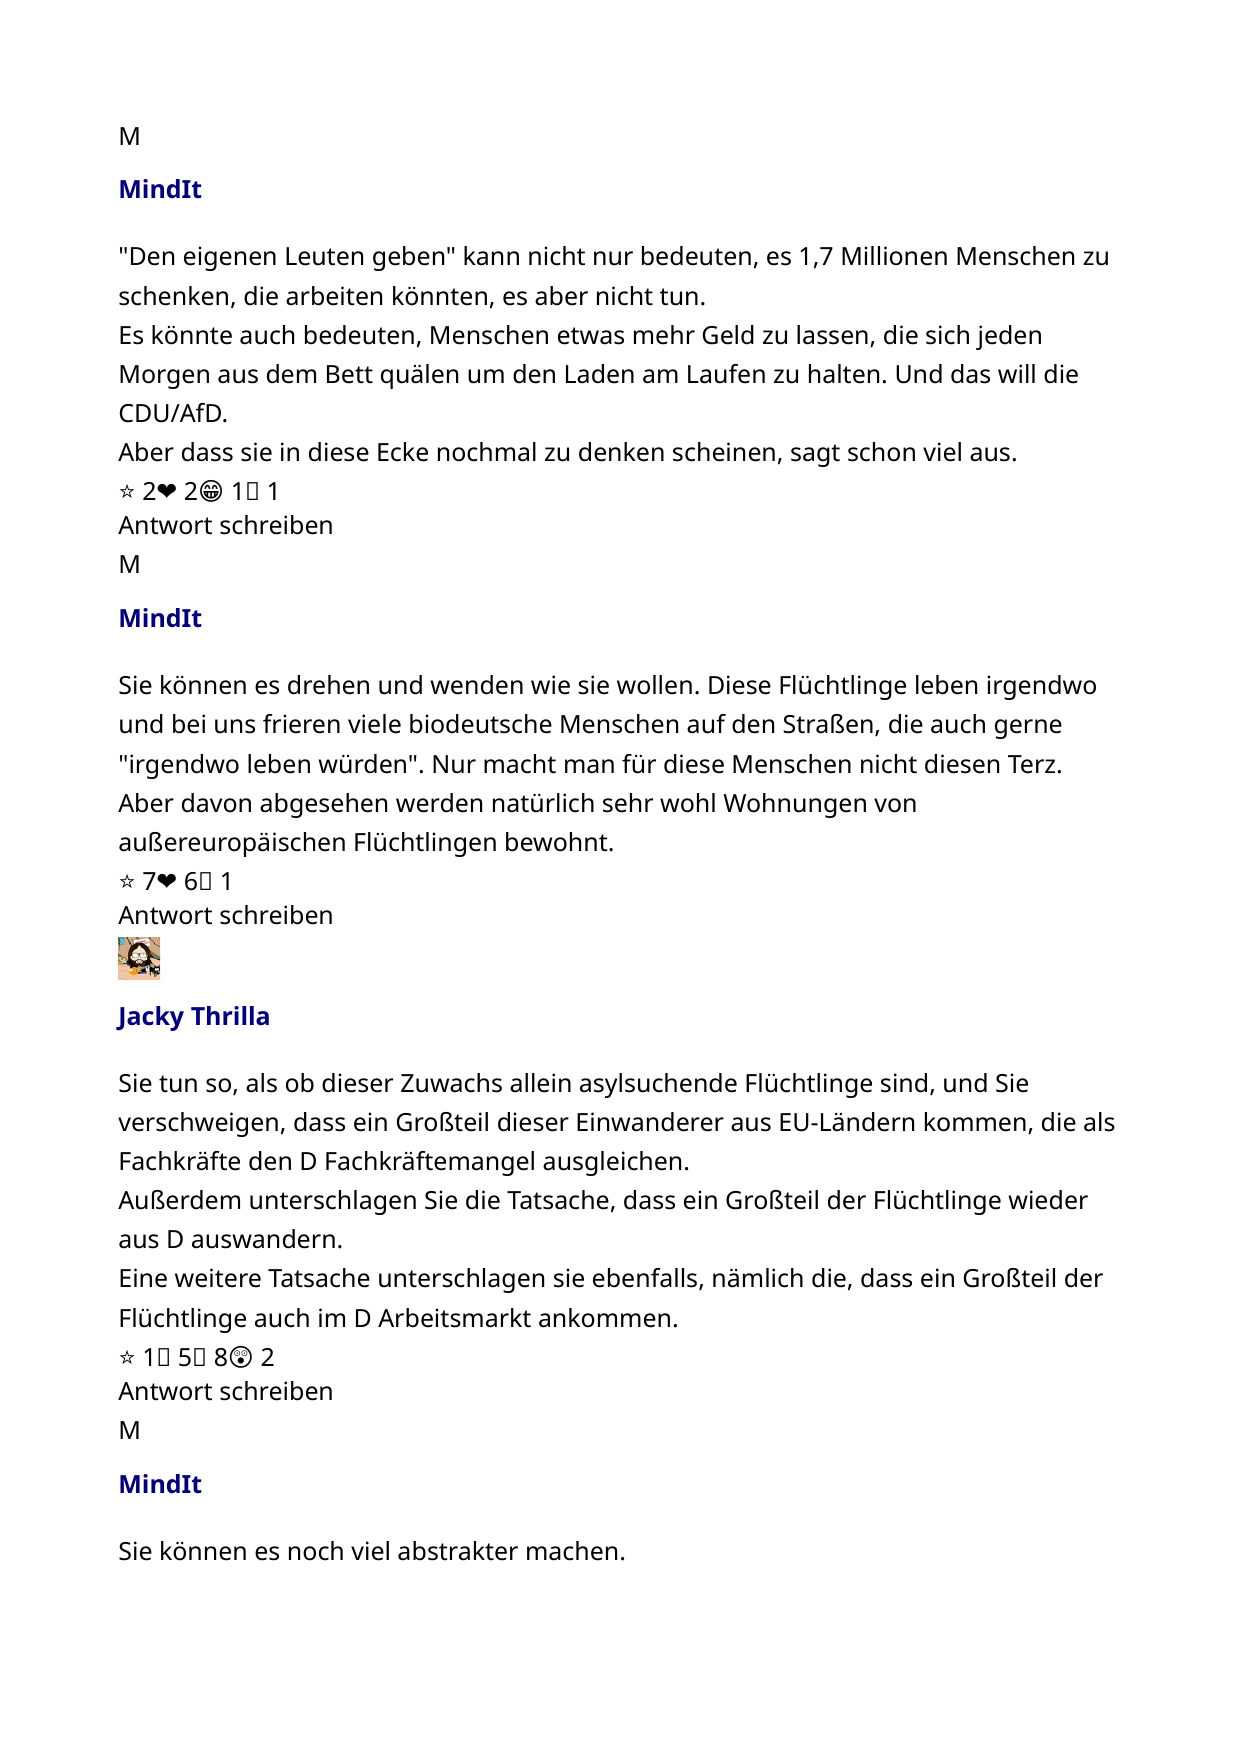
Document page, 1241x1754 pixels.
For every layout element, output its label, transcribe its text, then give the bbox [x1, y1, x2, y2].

text M [118, 118, 1122, 152]
text Sie tun so, als ob dieser Zuwachs allein asylsuchende Flüchtlinge sind, und Sie verschweigen, dass ein Großteil dieser Einwanderer aus EU-Ländern kommen, die als Fachkräfte den D Fachkräftemangel ausgleichen. [118, 1065, 1122, 1178]
text Antwort schreiben [118, 1373, 1122, 1407]
subtitle MindIt [118, 172, 1122, 206]
text ⭐️ 2❤️ 2😁 1🙁 1 [118, 474, 1122, 508]
text M [118, 547, 1122, 581]
text Es könnte auch bedeuten, Menschen etwas mehr Geld zu lassen, die sich jeden Morgen aus dem Bett quälen um den Laden am Laufen zu halten. Und das will die CDU/AfD. [118, 317, 1122, 430]
picture [118, 937, 161, 980]
text ⭐️ 7❤️ 6🙁 1 [118, 864, 1122, 898]
text Außerdem unterschlagen Sie die Tatsache, dass ein Großteil der Flüchtlinge wieder aus D auswandern. [118, 1183, 1122, 1256]
text Antwort schreiben [118, 508, 1122, 542]
text Eine weitere Tatsache unterschlagen sie ebenfalls, nämlich die, dass ein Großteil der Flüchtlinge auch im D Arbeitsmarkt ankommen. [118, 1261, 1122, 1334]
subtitle MindIt [118, 1466, 1122, 1500]
text M [118, 1413, 1122, 1447]
subtitle Jacky Thrilla [118, 998, 1122, 1032]
text "Den eigenen Leuten geben" kann nicht nur bedeuten, es 1,7 Millionen Menschen zu schenken, die arbeiten könnten, es aber nicht tun. [118, 239, 1122, 312]
text Antwort schreiben [118, 898, 1122, 932]
subtitle MindIt [118, 601, 1122, 635]
text Aber davon abgesehen werden natürlich sehr wohl Wohnungen von außereuropäischen Flüchtlingen bewohnt. [118, 786, 1122, 859]
text Sie können es noch viel abstrakter machen. [118, 1533, 1122, 1567]
text Aber dass sie in diese Ecke nochmal zu denken scheinen, sagt schon viel aus. [118, 435, 1122, 469]
text ⭐️ 1🙁 5🤨 8😲 2 [118, 1339, 1122, 1373]
text Sie können es drehen und wenden wie sie wollen. Diese Flüchtlinge leben irgendwo und bei uns frieren viele biodeutsche Menschen auf den Straßen, die auch gerne "irgendwo leben würden". Nur macht man für diese Menschen nicht diesen Terz. [118, 668, 1122, 780]
